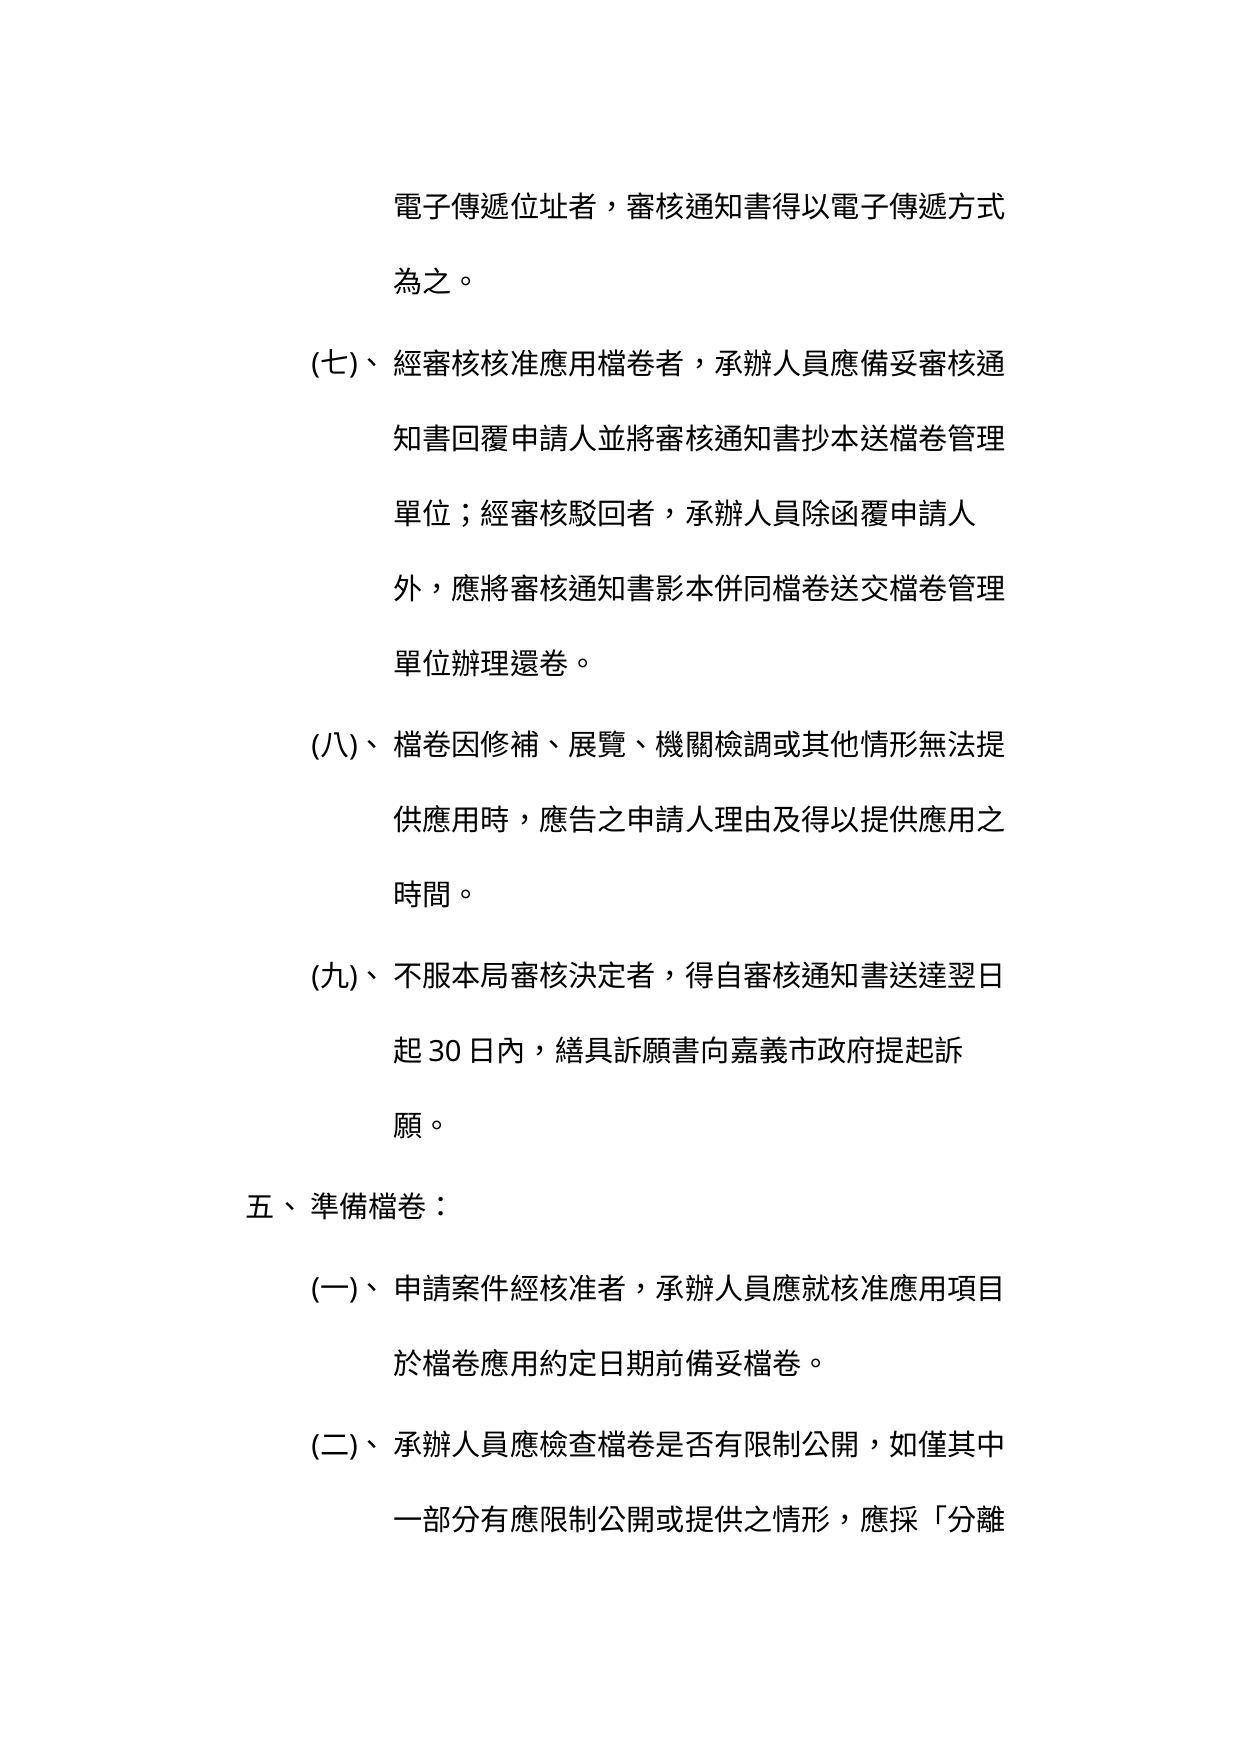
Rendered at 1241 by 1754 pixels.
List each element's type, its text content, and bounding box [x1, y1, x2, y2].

table_cell (八)、 [307, 702, 390, 933]
table_cell 檔卷因修補、展覽、機關檢調或其他情形無法提供應用時，應告之申請人理由及得以提供應用之時間。 [390, 702, 1012, 933]
table_cell [228, 165, 307, 321]
table_cell [228, 1402, 307, 1558]
table_cell [307, 165, 390, 321]
table_cell (二)、 [307, 1402, 390, 1558]
table_cell 申請案件經核准者，承辦人員應就核准應用項目於檔卷應用約定日期前備妥檔卷。 [390, 1246, 1012, 1402]
table_cell (九)、 [307, 933, 390, 1164]
table_cell [228, 321, 307, 702]
table_cell 承辦人員應檢查檔卷是否有限制公開，如僅其中一部分有應限制公開或提供之情形，應採「分離 [390, 1402, 1012, 1558]
table_cell (七)、 [307, 321, 390, 702]
table_cell [228, 702, 307, 933]
table_cell (一)、 [307, 1246, 390, 1402]
table_cell 經審核核准應用檔卷者，承辦人員應備妥審核通知書回覆申請人並將審核通知書抄本送檔卷管理單位；經審核駁回者，承辦人員除函覆申請人外，應將審核通知書影本併同檔卷送交檔卷管理單位辦理還卷。 [390, 321, 1012, 702]
table_cell 不服本局審核決定者，得自審核通知書送達翌日起30日內，繕具訴願書向嘉義市政府提起訴願。 [390, 933, 1012, 1164]
table_cell 五、 [228, 1165, 307, 1246]
table_cell [228, 1246, 307, 1402]
table_cell [228, 933, 307, 1164]
table_cell 電子傳遞位址者，審核通知書得以電子傳遞方式為之。 [390, 165, 1012, 321]
table_cell 準備檔卷： [307, 1165, 1012, 1246]
